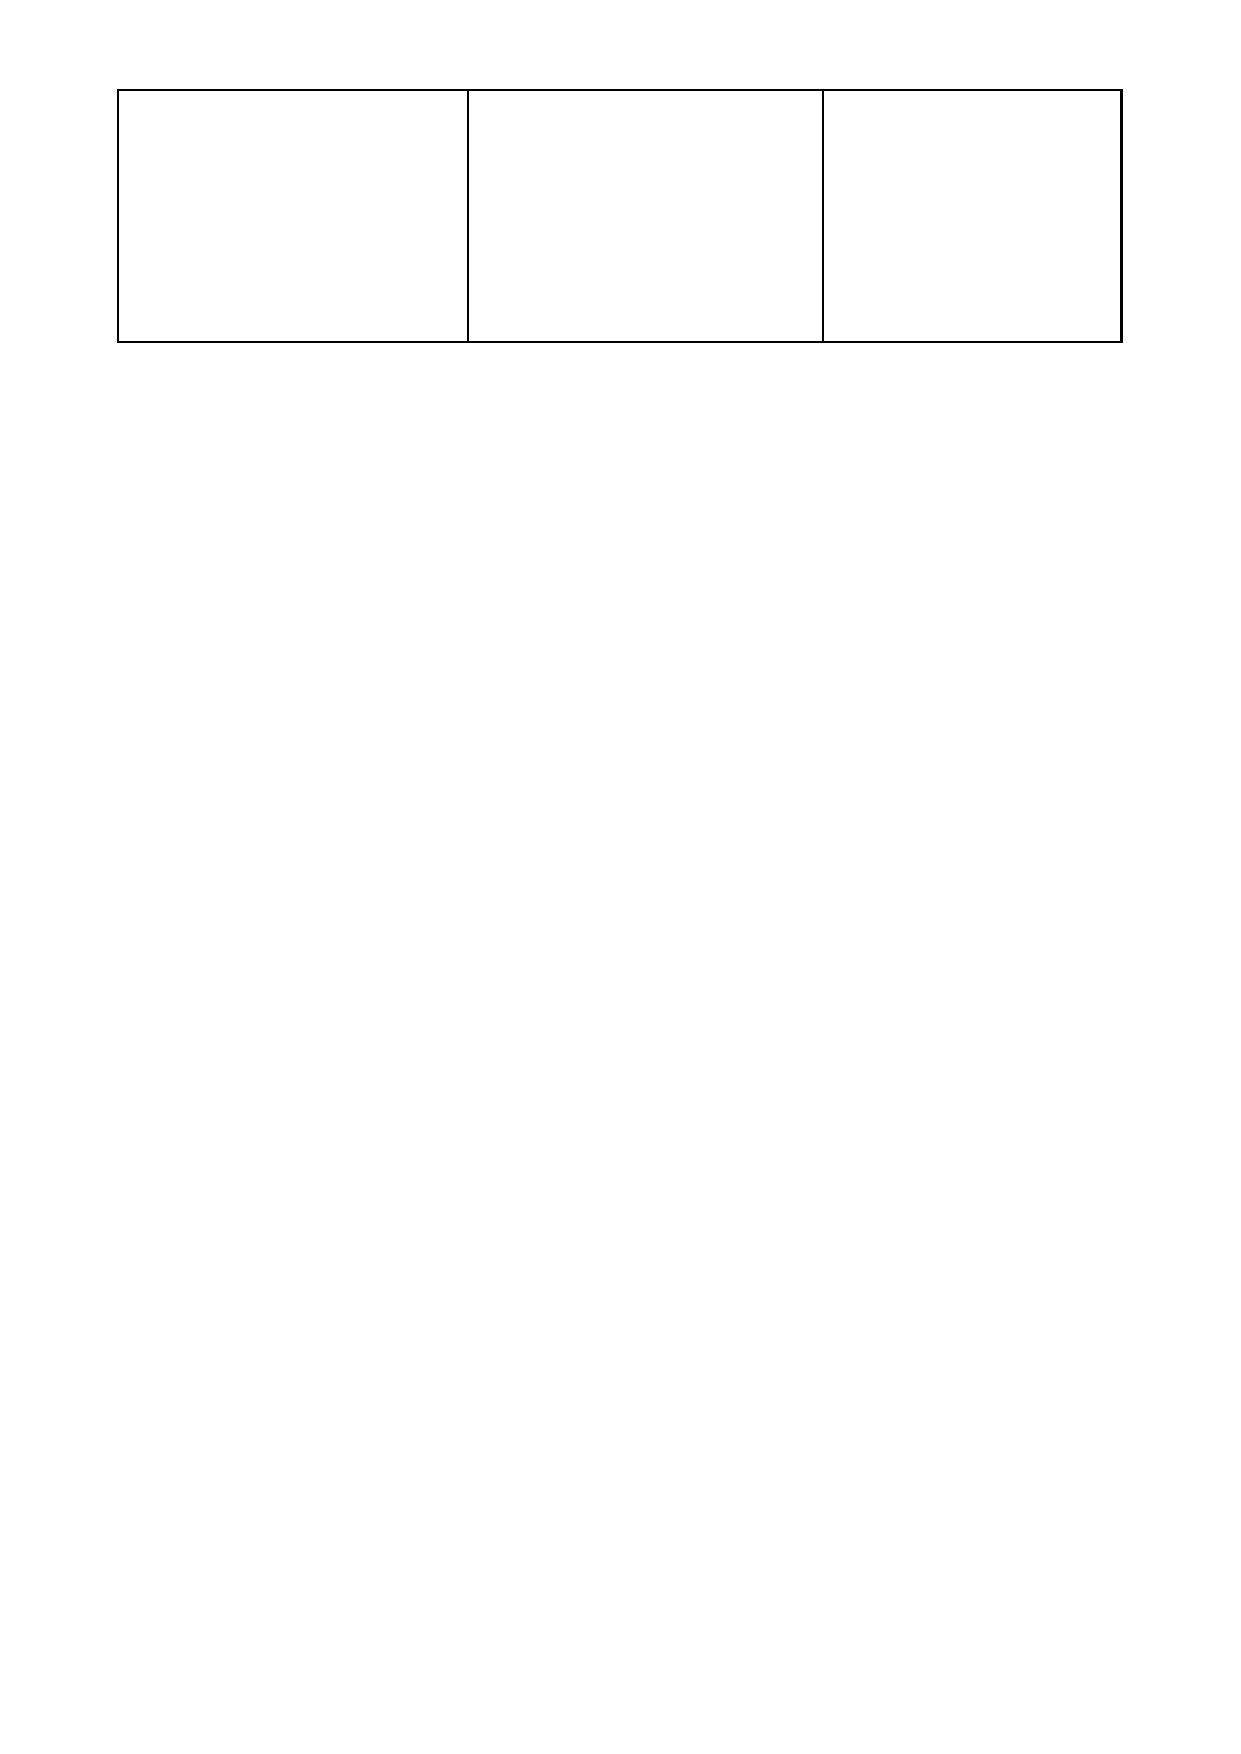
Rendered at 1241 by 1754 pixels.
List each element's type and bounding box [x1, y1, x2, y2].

table_cell [469, 91, 822, 341]
table_cell [824, 91, 1120, 341]
table_cell [119, 91, 467, 341]
